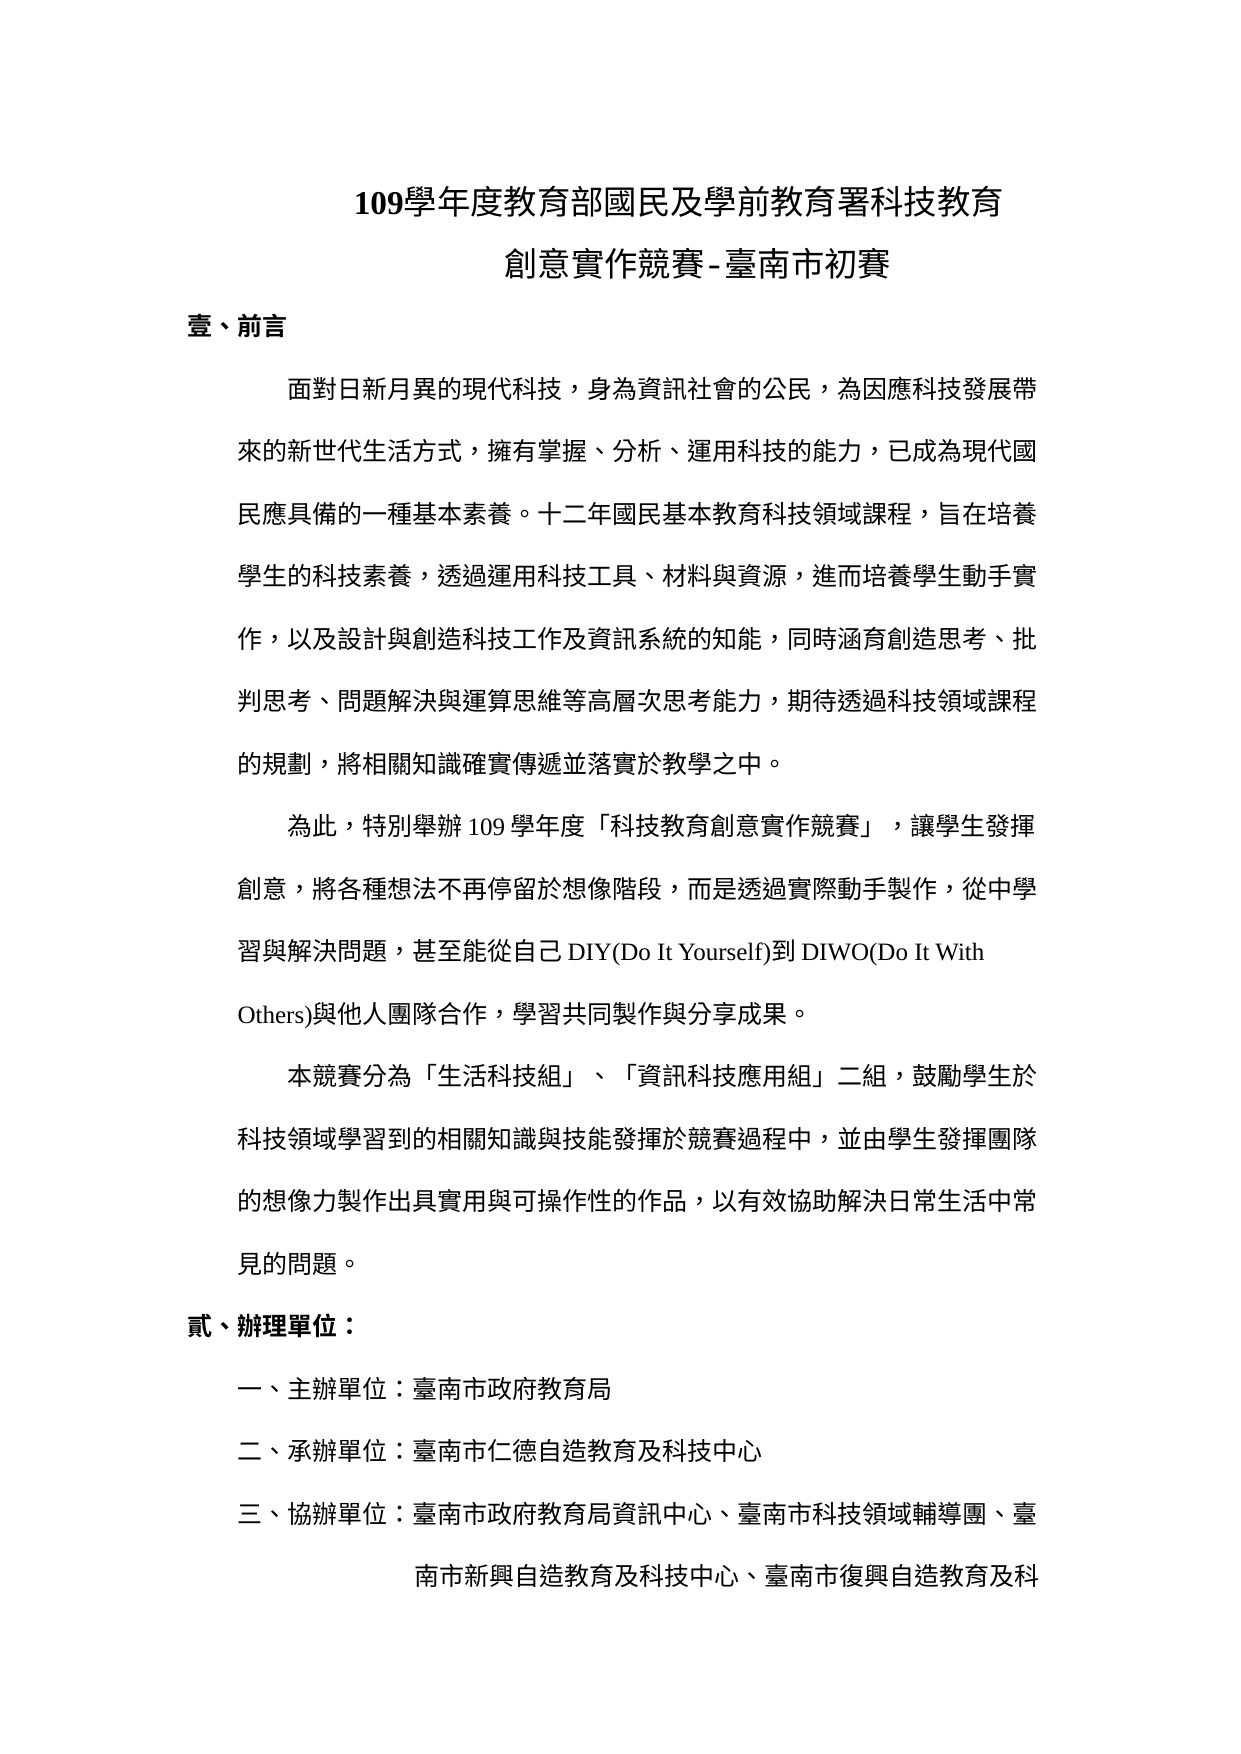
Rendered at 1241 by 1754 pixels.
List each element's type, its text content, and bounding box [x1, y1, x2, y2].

text 本競賽分為「生活科技組」、「資訊科技應用組」二組，鼓勵學生於科技領域學習到的相關知識與技能發揮於競賽過程中，並由學生發揮團隊的想像力製作出具實用與可操作性的作品，以有效協助解決日常生活中常見的問題。 [237, 1033, 1053, 1283]
text 貳、辦理單位： [187, 1283, 1053, 1346]
text 三、協辦單位：臺南市政府教育局資訊中心、臺南市科技領域輔導團、臺南市新興自造教育及科技中心、臺南市復興自造教育及科 [237, 1471, 1053, 1596]
text 創意實作競賽-臺南市初賽 [237, 221, 1053, 283]
text 二、承辦單位：臺南市仁德自造教育及科技中心 [237, 1408, 1053, 1471]
text 為此，特別舉辦109學年度「科技教育創意實作競賽」，讓學生發揮創意，將各種想法不再停留於想像階段，而是透過實際動手製作，從中學習與解決問題，甚至能從自己DIY(Do It Yourself)到DIWO(Do It With Others)與他人團隊合作，學習共同製作與分享成果。 [237, 783, 1053, 1033]
text 面對日新月異的現代科技，身為資訊社會的公民，為因應科技發展帶來的新世代生活方式，擁有掌握、分析、運用科技的能力，已成為現代國民應具備的一種基本素養。十二年國民基本教育科技領域課程，旨在培養學生的科技素養，透過運用科技工具、材料與資源，進而培養學生動手實作，以及設計與創造科技工作及資訊系統的知能，同時涵育創造思考、批判思考、問題解決與運算思維等高層次思考能力，期待透過科技領域課程的規劃，將相關知識確實傳遞並落實於教學之中。 [237, 346, 1053, 783]
text 壹、前言 [187, 283, 1053, 346]
text 一、主辦單位：臺南市政府教育局 [237, 1346, 1053, 1408]
text 109學年度教育部國民及學前教育署科技教育 [237, 158, 1053, 221]
